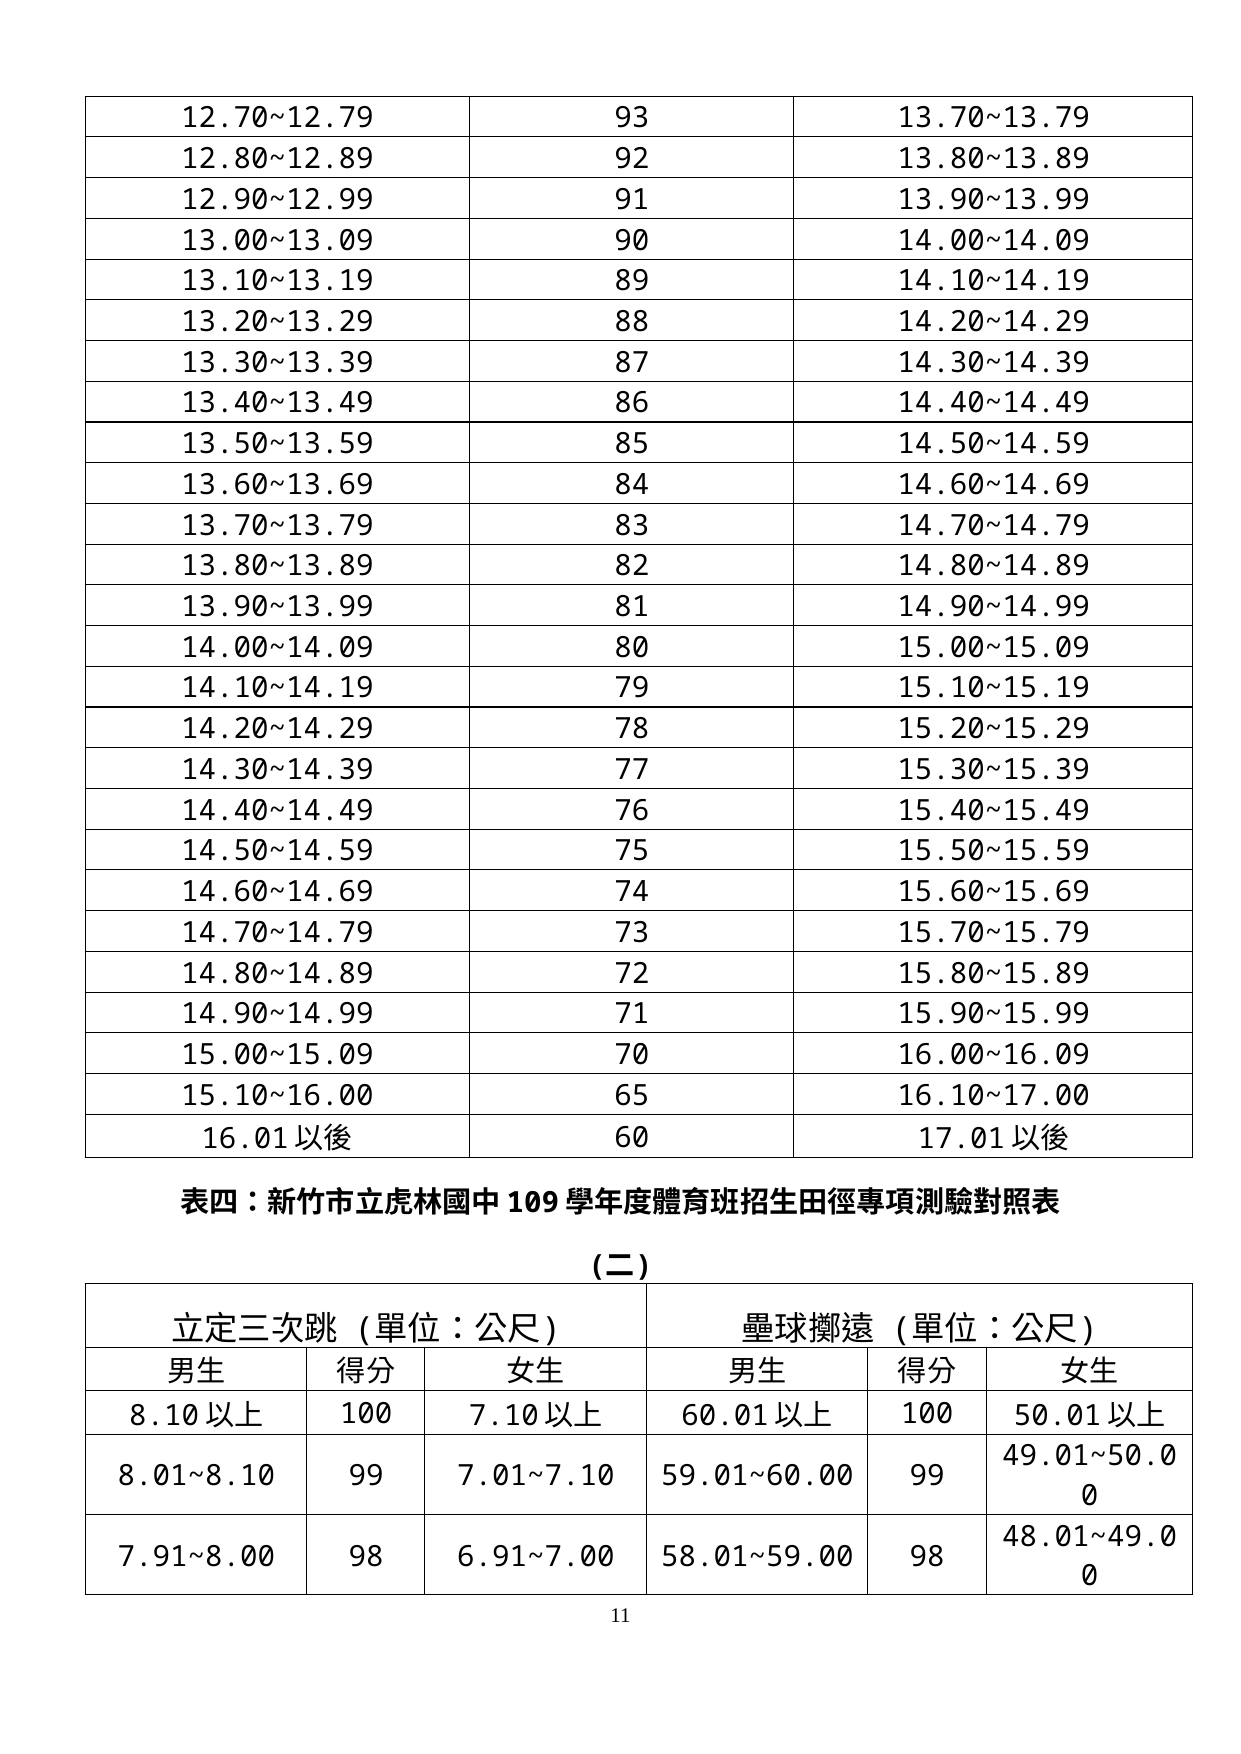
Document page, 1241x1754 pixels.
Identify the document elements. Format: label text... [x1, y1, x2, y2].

table_cell 13.60~13.69 [86, 463, 469, 503]
table_cell 14.70~14.79 [794, 504, 1192, 543]
table_cell 14.20~14.29 [794, 300, 1192, 340]
table_cell 7.10以上 [425, 1391, 646, 1433]
table_cell 12.70~12.79 [86, 97, 469, 136]
table_cell 15.90~15.99 [794, 993, 1192, 1032]
table_cell 女生 [987, 1348, 1192, 1390]
table_cell 92 [470, 137, 793, 177]
table_cell 79 [470, 667, 793, 706]
table_cell 15.60~15.69 [794, 870, 1192, 910]
table_cell 8.01~8.10 [86, 1435, 306, 1514]
table_cell 14.00~14.09 [86, 626, 469, 666]
table_cell 74 [470, 870, 793, 910]
table_cell 13.30~13.39 [86, 341, 469, 381]
table_cell 15.00~15.09 [794, 626, 1192, 666]
table_cell 86 [470, 382, 793, 421]
table_cell 13.50~13.59 [86, 423, 469, 462]
table_cell 75 [470, 830, 793, 869]
table_cell 13.10~13.19 [86, 260, 469, 299]
table_cell 60 [470, 1115, 793, 1157]
table_cell 14.70~14.79 [86, 911, 469, 951]
table_cell 70 [470, 1033, 793, 1073]
table_cell 14.00~14.09 [794, 219, 1192, 258]
table_cell 13.80~13.89 [794, 137, 1192, 177]
table_cell 72 [470, 952, 793, 992]
table_cell 14.50~14.59 [86, 830, 469, 869]
table_cell 12.80~12.89 [86, 137, 469, 177]
table_cell 13.80~13.89 [86, 545, 469, 584]
table_cell 98 [307, 1515, 424, 1594]
table_cell 15.30~15.39 [794, 748, 1192, 788]
table_cell 15.10~16.00 [86, 1074, 469, 1114]
table_cell 15.00~15.09 [86, 1033, 469, 1073]
table_cell 93 [470, 97, 793, 136]
table_cell 13.90~13.99 [86, 585, 469, 625]
table_cell 77 [470, 748, 793, 788]
table_cell 15.10~15.19 [794, 667, 1192, 706]
table_cell 14.90~14.99 [794, 585, 1192, 625]
table_cell 13.20~13.29 [86, 300, 469, 340]
table_cell 85 [470, 423, 793, 462]
table_cell 14.40~14.49 [86, 789, 469, 829]
table_cell 100 [307, 1391, 424, 1433]
table_cell 60.01以上 [647, 1391, 867, 1433]
table_cell 13.40~13.49 [86, 382, 469, 421]
table_cell 99 [868, 1435, 986, 1514]
table_cell 得分 [307, 1348, 424, 1390]
table_cell 14.50~14.59 [794, 423, 1192, 462]
table_cell 7.01~7.10 [425, 1435, 646, 1514]
table_cell 80 [470, 626, 793, 666]
table_cell 15.20~15.29 [794, 708, 1192, 747]
table_cell 13.00~13.09 [86, 219, 469, 258]
table_cell 13.90~13.99 [794, 178, 1192, 218]
table_header 立定三次跳 (單位：公尺) [86, 1284, 646, 1347]
table_cell 15.70~15.79 [794, 911, 1192, 951]
table_cell 14.80~14.89 [86, 952, 469, 992]
table_header 壘球擲遠 (單位：公尺) [647, 1284, 1192, 1347]
table_cell 59.01~60.00 [647, 1435, 867, 1514]
table_cell 76 [470, 789, 793, 829]
table_cell 65 [470, 1074, 793, 1114]
table_cell 13.70~13.79 [86, 504, 469, 543]
table_cell 17.01以後 [794, 1115, 1192, 1157]
table_cell 14.30~14.39 [86, 748, 469, 788]
table_cell 73 [470, 911, 793, 951]
table_cell 83 [470, 504, 793, 543]
table_cell 6.91~7.00 [425, 1515, 646, 1594]
table_cell 14.90~14.99 [86, 993, 469, 1032]
table_cell 49.01~50.00 [987, 1435, 1192, 1514]
table_cell 98 [868, 1515, 986, 1594]
table_cell 84 [470, 463, 793, 503]
table_cell 12.90~12.99 [86, 178, 469, 218]
table_cell 14.40~14.49 [794, 382, 1192, 421]
table_cell 99 [307, 1435, 424, 1514]
table_cell 15.80~15.89 [794, 952, 1192, 992]
table_cell 58.01~59.00 [647, 1515, 867, 1594]
table_cell 13.70~13.79 [794, 97, 1192, 136]
table_cell 48.01~49.00 [987, 1515, 1192, 1594]
table_cell 男生 [86, 1348, 306, 1390]
table_cell 8.10以上 [86, 1391, 306, 1433]
table_cell 14.10~14.19 [86, 667, 469, 706]
table_cell 14.30~14.39 [794, 341, 1192, 381]
table_cell 100 [868, 1391, 986, 1433]
table_cell 89 [470, 260, 793, 299]
table_cell 15.40~15.49 [794, 789, 1192, 829]
table_cell 14.20~14.29 [86, 708, 469, 747]
table_cell 87 [470, 341, 793, 381]
table_cell 14.60~14.69 [794, 463, 1192, 503]
table_cell 14.60~14.69 [86, 870, 469, 910]
table_cell 16.10~17.00 [794, 1074, 1192, 1114]
table_cell 81 [470, 585, 793, 625]
table_cell 16.01以後 [86, 1115, 469, 1157]
table_cell 88 [470, 300, 793, 340]
table_cell 16.00~16.09 [794, 1033, 1192, 1073]
table_cell 50.01以上 [987, 1391, 1192, 1433]
table_cell 得分 [868, 1348, 986, 1390]
table_cell 7.91~8.00 [86, 1515, 306, 1594]
table_cell 82 [470, 545, 793, 584]
table_cell 91 [470, 178, 793, 218]
table_cell 15.50~15.59 [794, 830, 1192, 869]
table_cell 14.80~14.89 [794, 545, 1192, 584]
text 表四：新竹市立虎林國中109學年度體育班招生田徑專項測驗對照表(二) [162, 1158, 1078, 1283]
table_cell 女生 [425, 1348, 646, 1390]
table_cell 14.10~14.19 [794, 260, 1192, 299]
table_cell 90 [470, 219, 793, 258]
table_cell 71 [470, 993, 793, 1032]
table_cell 78 [470, 708, 793, 747]
table_cell 男生 [647, 1348, 867, 1390]
